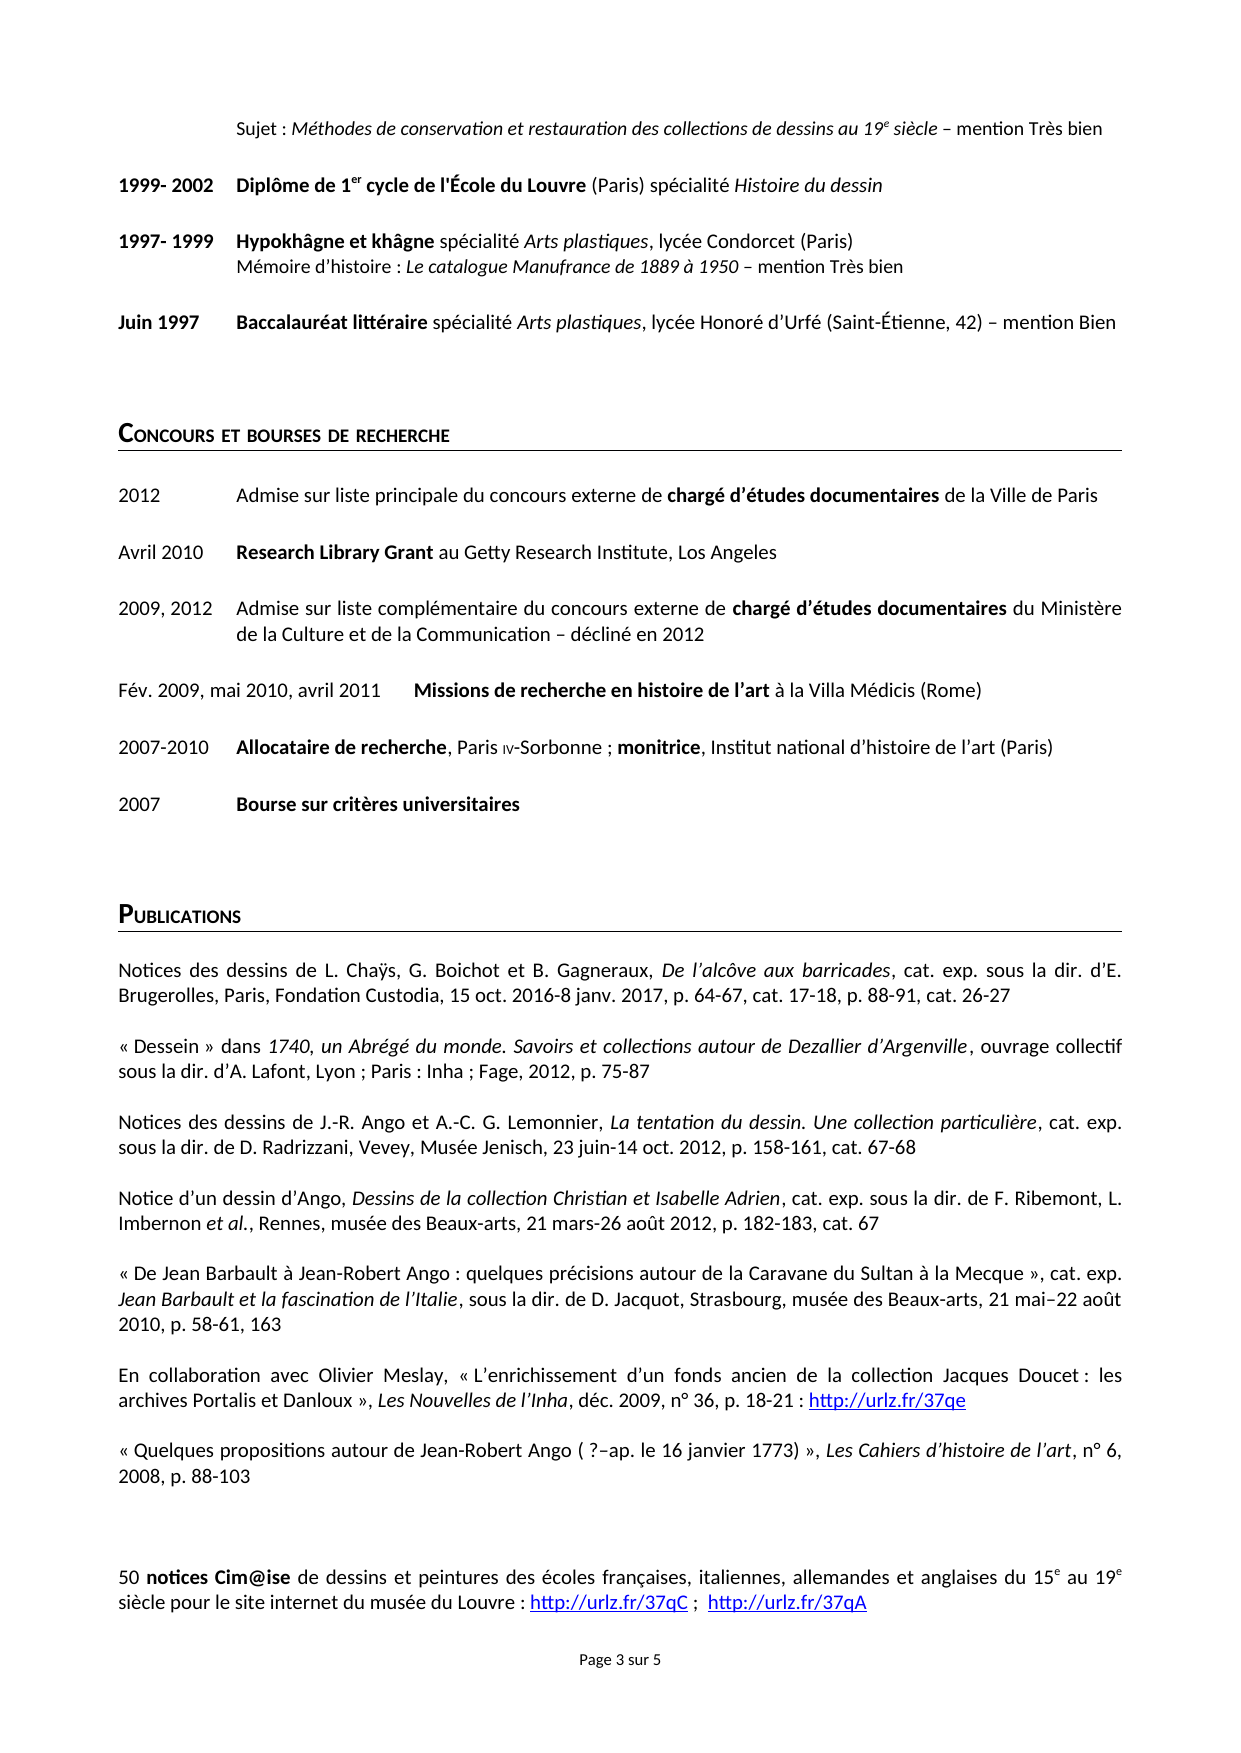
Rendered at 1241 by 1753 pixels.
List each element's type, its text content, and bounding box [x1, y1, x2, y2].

text Notice d’un dessin d’Ango, Dessins de la collection Christian et Isabelle Adrien, cat. exp. sous la dir. de F. Ribemont, L. Imbernon et al., Rennes, musée des Beaux-arts, 21 mars-26 août 2012, p. 182-183, cat. 67 [118, 1185, 1122, 1236]
text 2007 Bourse sur critères universitaires [118, 791, 1122, 816]
subtitle Juin 1997 Baccalauréat littéraire spécialité Arts plastiques, lycée Honoré d’Urfé (Saint-Étienne, 42) – mention Bien [118, 309, 1122, 335]
text 50 notices Cim@ise de dessins et peintures des écoles françaises, italiennes, allemandes et anglaises du 15e au 19e siècle pour le site internet du musée du Louvre : http://urlz.fr/37qC ; http://urlz.fr/37qA [118, 1564, 1122, 1615]
text Sujet : Méthodes de conservation et restauration des collections de dessins au 19e siècle – mention Très bien [236, 117, 1122, 141]
text « Quelques propositions autour de Jean-Robert Ango ( ?–ap. le 16 janvier 1773) », Les Cahiers d’histoire de l’art, n° 6, 2008, p. 88-103 [118, 1438, 1122, 1488]
text 2009, 2012 Admise sur liste complémentaire du concours externe de chargé d’études documentaires du Ministère de la Culture et de la Communication – décliné en 2012 [118, 596, 1122, 646]
subtitle Publications [118, 896, 1122, 931]
text « Dessein » dans 1740, un Abrégé du monde. Savoirs et collections autour de Dezallier d’Argenville, ouvrage collectif sous la dir. d’A. Lafont, Lyon ; Paris : Inha ; Fage, 2012, p. 75-87 [118, 1033, 1122, 1084]
text « De Jean Barbault à Jean-Robert Ango : quelques précisions autour de la Caravane du Sultan à la Mecque », cat. exp. Jean Barbault et la fascination de l’Italie, sous la dir. de D. Jacquot, Strasbourg, musée des Beaux-arts, 21 mai–22 août 2010, p. 58-61, 163 [118, 1261, 1122, 1337]
text 2012 Admise sur liste principale du concours externe de chargé d’études documentaires de la Ville de Paris [118, 482, 1122, 508]
text Fév. 2009, mai 2010, avril 2011 Missions de recherche en histoire de l’art à la Villa Médicis (Rome) [118, 678, 1122, 703]
subtitle Concours et bourses de recherche [118, 414, 1122, 450]
text En collaboration avec Olivier Meslay, « L’enrichissement d’un fonds ancien de la collection Jacques Doucet : les archives Portalis et Danloux », Les Nouvelles de l’Inha, déc. 2009, n° 36, p. 18-21 : http://urlz.fr/37qe [118, 1362, 1122, 1413]
text Mémoire d’histoire : Le catalogue Manufrance de 1889 à 1950 – mention Très bien [236, 254, 1122, 278]
text 2007-2010 Allocataire de recherche, Paris iv-Sorbonne ; monitrice, Institut national d’histoire de l’art (Paris) [118, 734, 1122, 760]
text Notices des dessins de L. Chaÿs, G. Boichot et B. Gagneraux, De l’alcôve aux barricades, cat. exp. sous la dir. d’E. Brugerolles, Paris, Fondation Custodia, 15 oct. 2016-8 janv. 2017, p. 64-67, cat. 17-18, p. 88-91, cat. 26-27 [118, 957, 1122, 1008]
text Avril 2010 Research Library Grant au Getty Research Institute, Los Angeles [118, 539, 1122, 564]
text Notices des dessins de J.-R. Ango et A.-C. G. Lemonnier, La tentation du dessin. Une collection particulière, cat. exp. sous la dir. de D. Radrizzani, Vevey, Musée Jenisch, 23 juin-14 oct. 2012, p. 158-161, cat. 67-68 [118, 1109, 1122, 1160]
text 1997- 1999 Hypokhâgne et khâgne spécialité Arts plastiques, lycée Condorcet (Paris) [118, 229, 1122, 254]
text 1999- 2002 Diplôme de 1er cycle de l'École du Louvre (Paris) spécialité Histoire du dessin [118, 172, 1122, 197]
